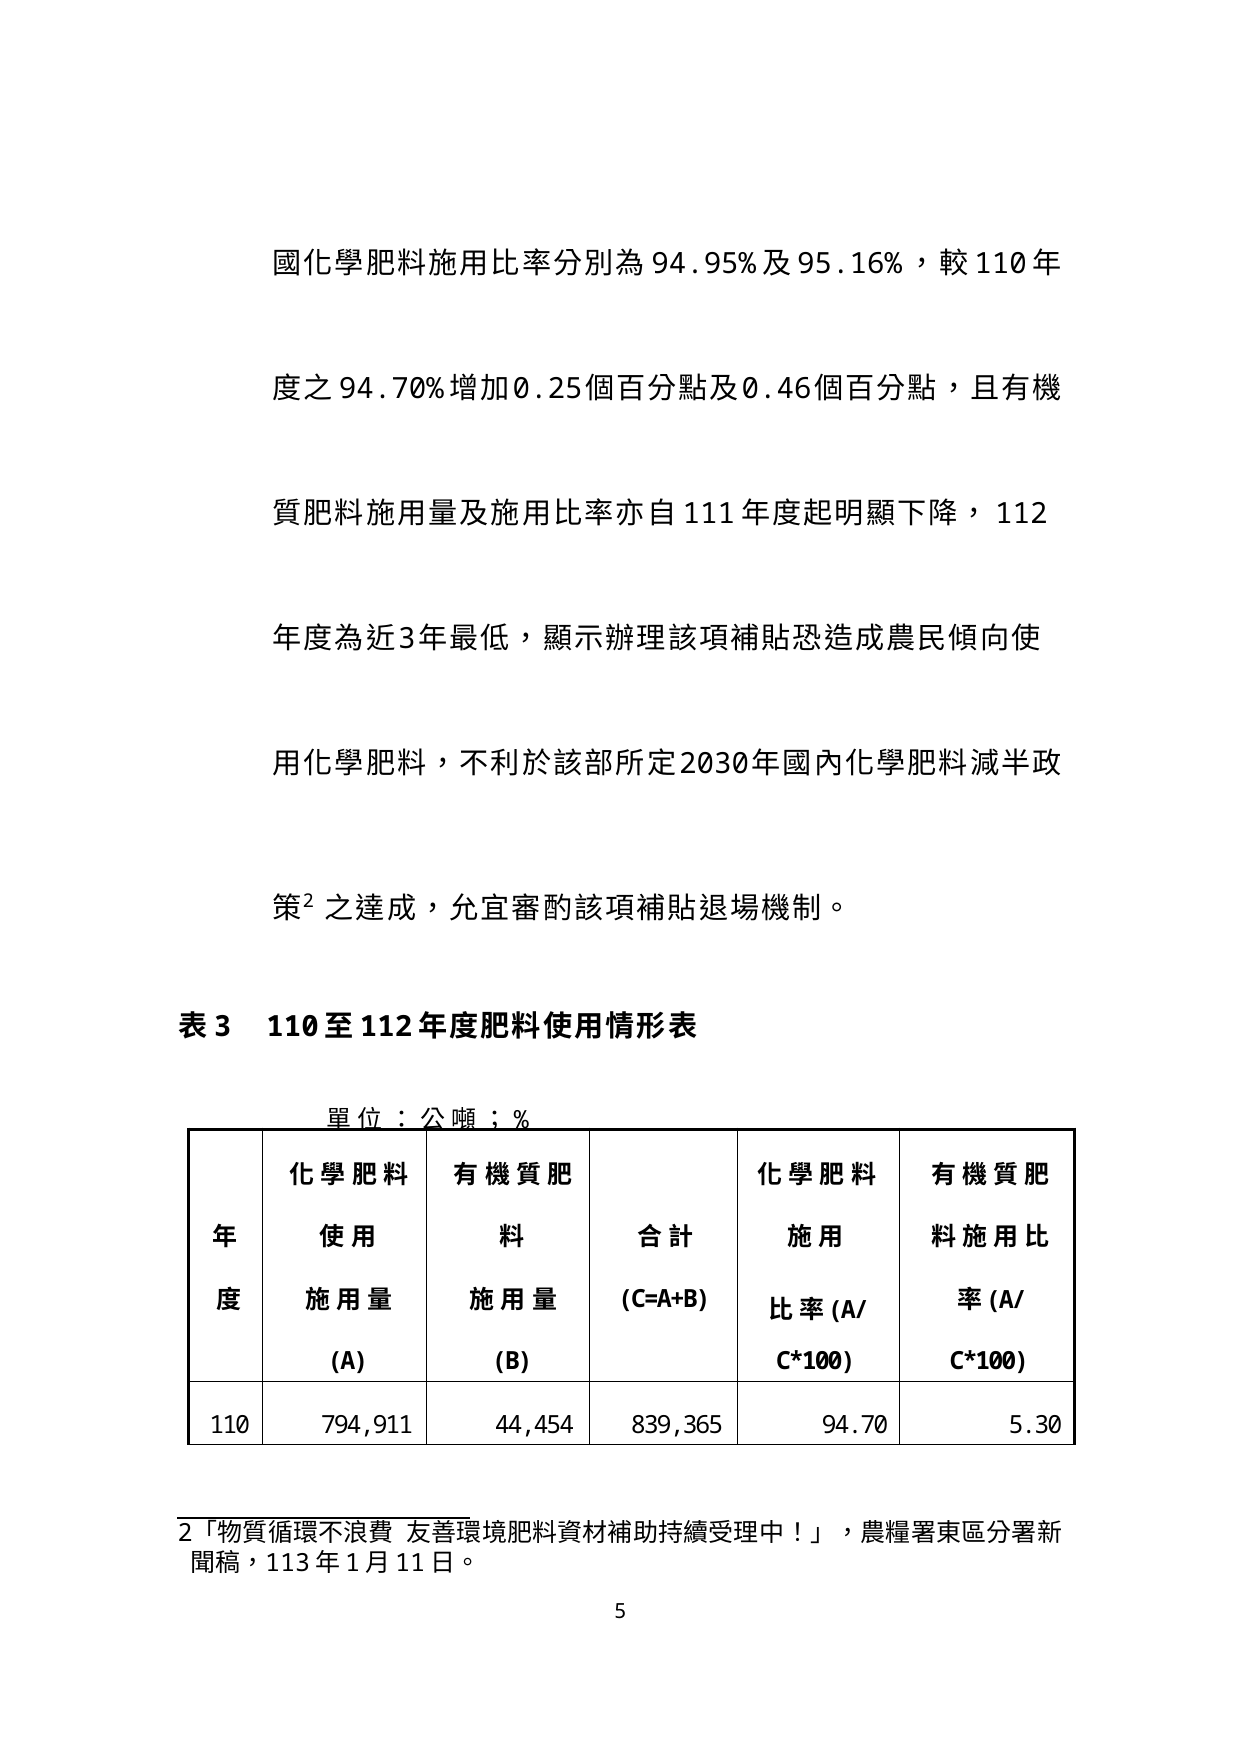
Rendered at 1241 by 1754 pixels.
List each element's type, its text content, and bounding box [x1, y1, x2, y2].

table_cell 44,454 [427, 1382, 589, 1444]
table_header 年度 [190, 1131, 262, 1381]
table_cell 839,365 [590, 1382, 737, 1444]
table_header 有機質肥料施用比率(A/C*100) [900, 1131, 1073, 1381]
table_cell 794,911 [263, 1382, 426, 1444]
table_cell 94.70 [738, 1382, 899, 1444]
table_cell 110 [190, 1382, 262, 1444]
table_header 化學肥料使用 施用量(A) [263, 1131, 426, 1381]
table_cell 5.30 [900, 1382, 1073, 1444]
text 「物質循環不浪費 友善環境肥料資材補助持續受理中！」，農糧署東區分署新聞稿，113年1月11日。 [177, 1518, 1063, 1577]
table_header 化學肥料施用 比率(A/C*100) [738, 1131, 899, 1381]
table_header 合計(C=A+B) [590, 1131, 737, 1381]
text 國化學肥料施用比率分別為94.95%及95.16%，較110年度之94.70%增加0.25個百分點及0.46個百分點，且有機質肥料施用量及施用比率亦自111年度起明顯下降，112年度為近3年最低，顯示辦理該項補貼恐造成農民傾向使用化學肥料，不利於該部所定2030年國內化學肥料減半政策之達成，允宜審酌該項補貼退場機制。 [266, 177, 1063, 927]
table_header 有機質肥料 施用量(B) [427, 1131, 589, 1381]
text 表3 110至112年度肥料使用情形表 單位：公噸；% [177, 940, 1063, 1128]
